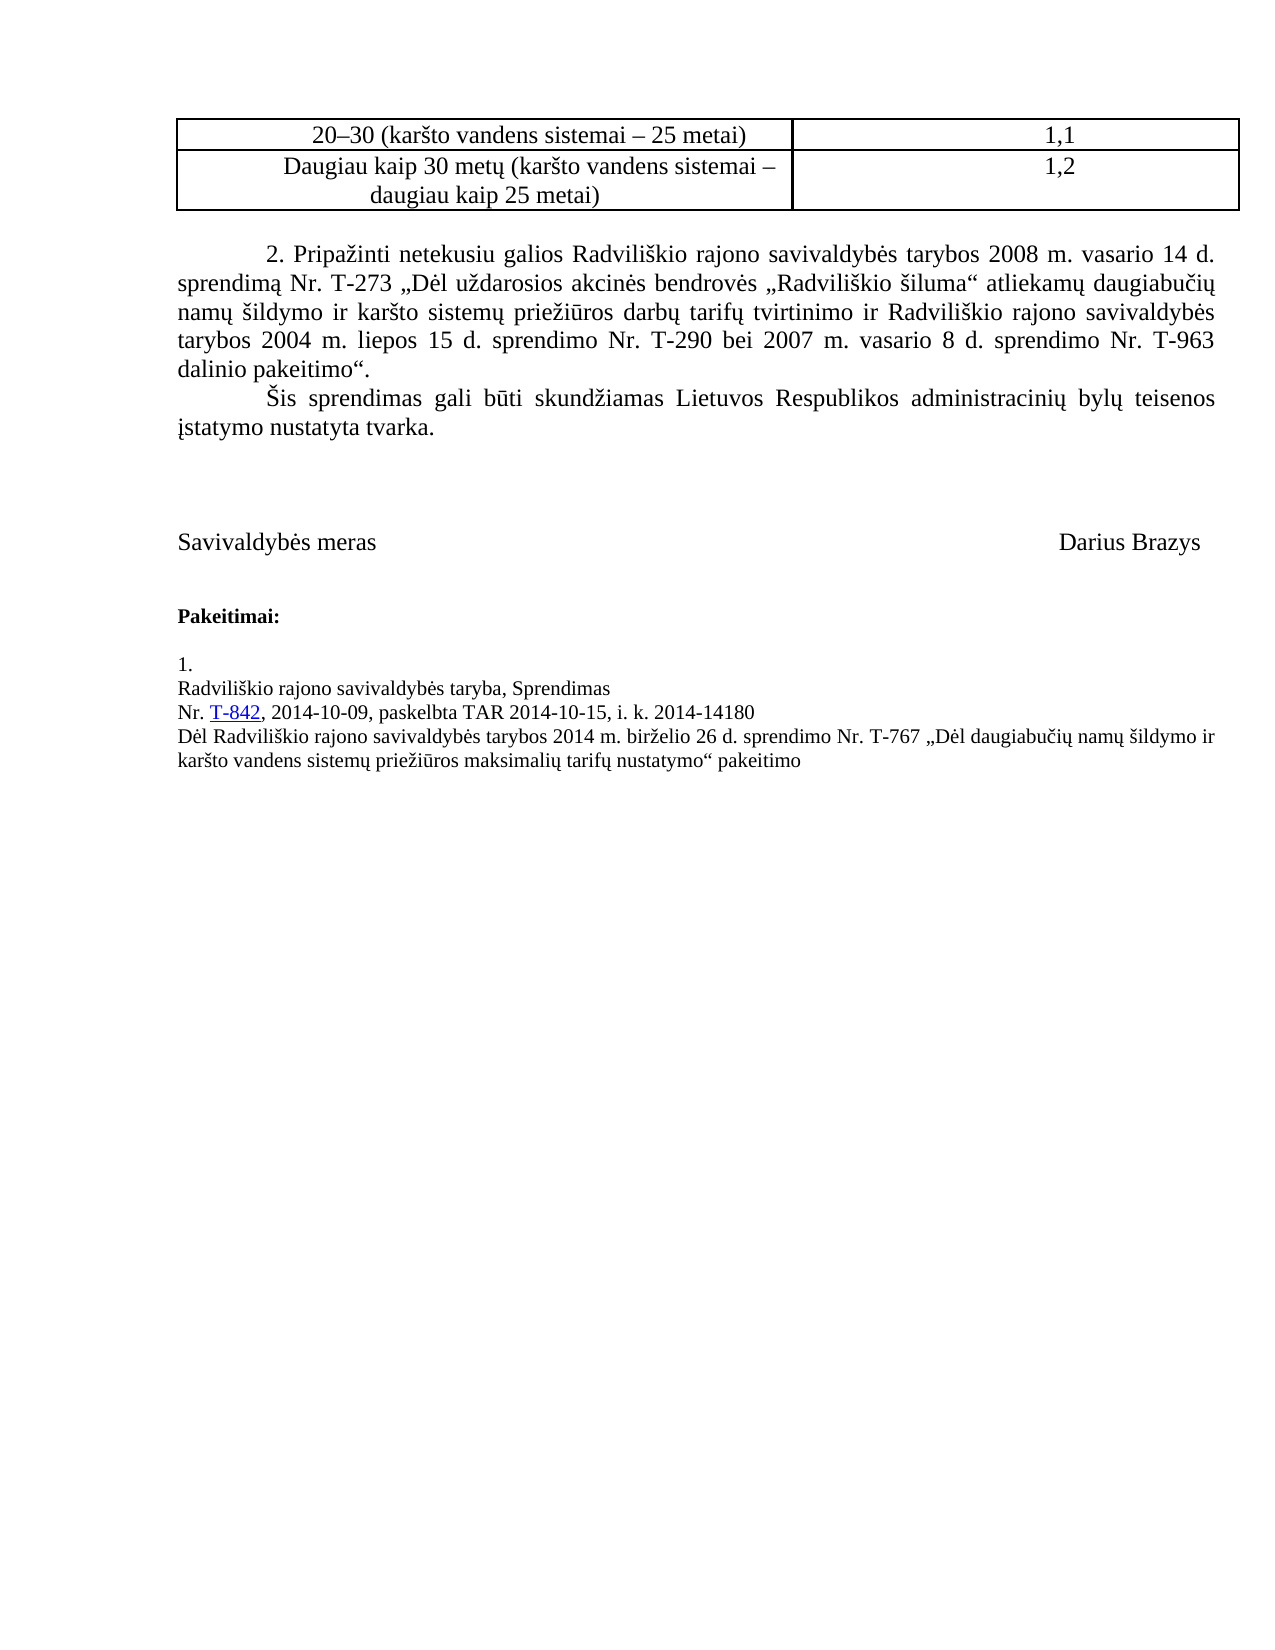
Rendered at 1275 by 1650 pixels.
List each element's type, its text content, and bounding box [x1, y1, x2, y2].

text Šis sprendimas gali būti skundžiamas Lietuvos Respublikos administracinių bylų teisenos įstatymo nustatyta tvarka. [177, 383, 1216, 441]
table_cell 1,2 [794, 151, 1238, 208]
table_cell 1,1 [794, 120, 1238, 149]
text Pakeitimai: [177, 604, 1216, 628]
text Radviliškio rajono savivaldybės taryba, Sprendimas [177, 676, 1216, 700]
table_cell 20–30 (karšto vandens sistemai – 25 metai) [178, 120, 791, 149]
table_cell Daugiau kaip 30 metų (karšto vandens sistemai – daugiau kaip 25 metai) [178, 151, 791, 208]
text Nr. T-842, 2014-10-09, paskelbta TAR 2014-10-15, i. k. 2014-14180 [177, 700, 1216, 724]
text Savivaldybės meras Darius Brazys [177, 527, 1216, 556]
text 1. [177, 652, 1216, 676]
text 2. Pripažinti netekusiu galios Radviliškio rajono savivaldybės tarybos 2008 m. vasario 14 d. sprendimą Nr. T-273 „Dėl uždarosios akcinės bendrovės „Radviliškio šiluma“ atliekamų daugiabučių namų šildymo ir karšto sistemų priežiūros darbų tarifų tvirtinimo ir Radviliškio rajono savivaldybės tarybos 2004 m. liepos 15 d. sprendimo Nr. T-290 bei 2007 m. vasario 8 d. sprendimo Nr. T-963 dalinio pakeitimo“. [177, 239, 1216, 383]
text Dėl Radviliškio rajono savivaldybės tarybos 2014 m. birželio 26 d. sprendimo Nr. T-767 „Dėl daugiabučių namų šildymo ir karšto vandens sistemų priežiūros maksimalių tarifų nustatymo“ pakeitimo [177, 724, 1216, 772]
